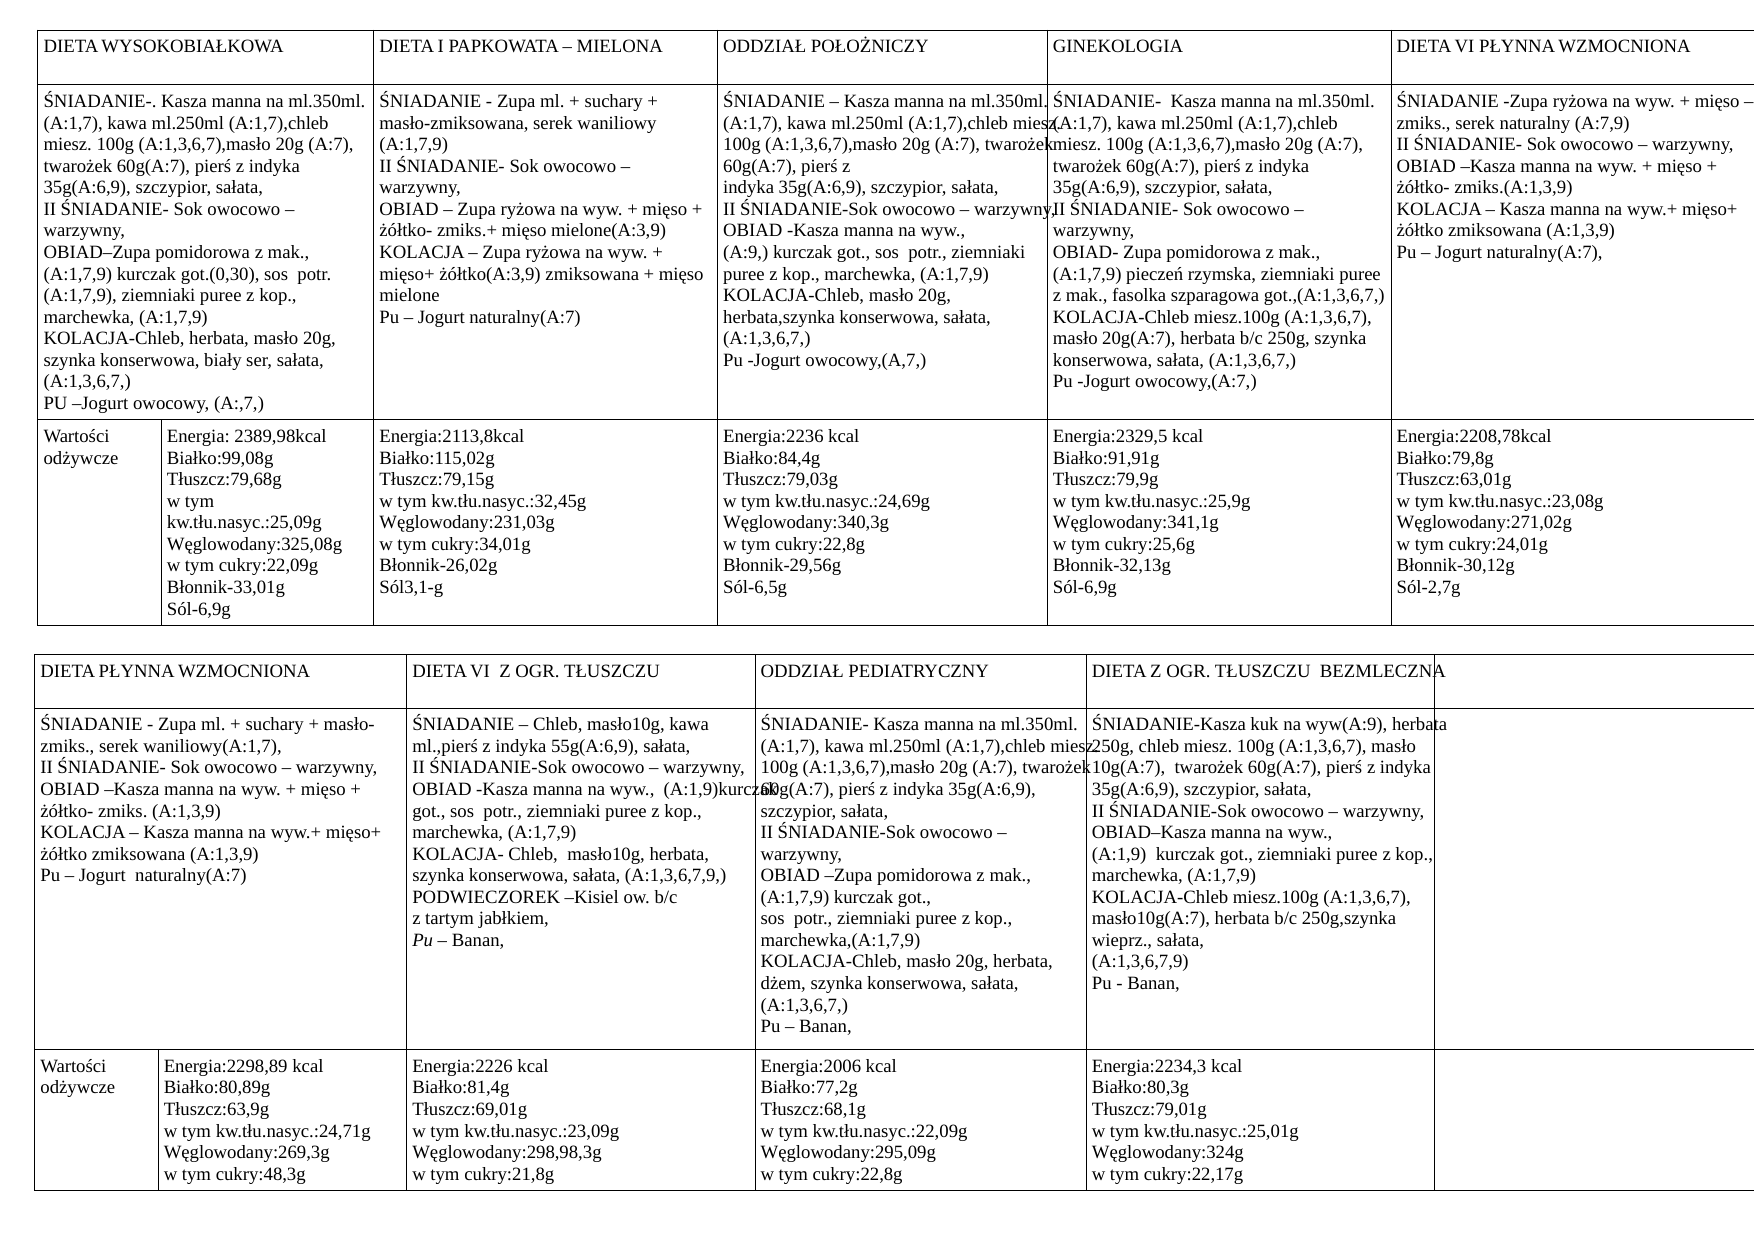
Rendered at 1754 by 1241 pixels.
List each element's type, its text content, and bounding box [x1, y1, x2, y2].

table_header ODDZIAŁ PEDIATRYCZNY [756, 655, 1086, 707]
table_header DIETA I PAPKOWATA – MIELONA [374, 31, 717, 84]
table_cell Energia:2113,8kcal Białko:115,02g Tłuszcz:79,15g w tym kw.tłu.nasyc.:32,45g Węglowodany:231,03g w tym cukry:34,01g Błonnik-26,02g Sól3,1-g [374, 420, 717, 625]
table_cell ŚNIADANIE - Zupa ml. + suchary + masło-zmiksowana, serek waniliowy (A:1,7,9) II ŚNIADANIE- Sok owocowo – warzywny, OBIAD – Zupa ryżowa na wyw. + mięso + żółtko- zmiks.+ mięso mielone(A:3,9) KOLACJA – Zupa ryżowa na wyw. + mięso+ żółtko(A:3,9) zmiksowana + mięso mielone Pu – Jogurt naturalny(A:7) [374, 85, 717, 419]
table_header GINEKOLOGIA [1048, 31, 1391, 84]
table_cell Wartości odżywcze [35, 1050, 158, 1190]
table_header DIETA WYSOKOBIAŁKOWA [38, 31, 373, 84]
table_cell Wartości odżywcze [38, 420, 161, 625]
table_cell ŚNIADANIE- Kasza manna na ml.350ml.(A:1,7), kawa ml.250ml (A:1,7),chleb miesz. 100g (A:1,3,6,7),masło 20g (A:7), twarożek 60g(A:7), pierś z indyka 35g(A:6,9), szczypior, sałata, II ŚNIADANIE-Sok owocowo – warzywny, OBIAD –Zupa pomidorowa z mak.,(A:1,7,9) kurczak got., sos potr., ziemniaki puree z kop., marchewka,(A:1,7,9) KOLACJA-Chleb, masło 20g, herbata, dżem, szynka konserwowa, sałata, (A:1,3,6,7,) Pu – Banan, [756, 709, 1086, 1049]
table_header DIETA Z OGR. TŁUSZCZU BEZMLECZNA [1087, 655, 1434, 707]
table_cell ŚNIADANIE-. Kasza manna na ml.350ml.(A:1,7), kawa ml.250ml (A:1,7),chleb miesz. 100g (A:1,3,6,7),masło 20g (A:7), twarożek 60g(A:7), pierś z indyka 35g(A:6,9), szczypior, sałata, II ŚNIADANIE- Sok owocowo – warzywny, OBIAD–Zupa pomidorowa z mak.,(A:1,7,9) kurczak got.(0,30), sos potr.(A:1,7,9), ziemniaki puree z kop., marchewka, (A:1,7,9) KOLACJA-Chleb, herbata, masło 20g, szynka konserwowa, biały ser, sałata, (A:1,3,6,7,) PU –Jogurt owocowy, (A:,7,) [38, 85, 373, 419]
table_header DIETA VI Z OGR. TŁUSZCZU [407, 655, 755, 707]
table_cell ŚNIADANIE – Chleb, masło10g, kawa ml.,pierś z indyka 55g(A:6,9), sałata, II ŚNIADANIE-Sok owocowo – warzywny, OBIAD -Kasza manna na wyw., (A:1,9)kurczak got., sos potr., ziemniaki puree z kop., marchewka, (A:1,7,9) KOLACJA- Chleb, masło10g, herbata, szynka konserwowa, sałata, (A:1,3,6,7,9,) PODWIECZOREK –Kisiel ow. b/c z tartym jabłkiem, Pu – Banan, [407, 709, 755, 1049]
table_cell ŚNIADANIE- Kasza manna na ml.350ml.(A:1,7), kawa ml.250ml (A:1,7),chleb miesz. 100g (A:1,3,6,7),masło 20g (A:7), twarożek 60g(A:7), pierś z indyka 35g(A:6,9), szczypior, sałata, II ŚNIADANIE- Sok owocowo – warzywny, OBIAD- Zupa pomidorowa z mak.,(A:1,7,9) pieczeń rzymska, ziemniaki puree z mak., fasolka szparagowa got.,(A:1,3,6,7,) KOLACJA-Chleb miesz.100g (A:1,3,6,7), masło 20g(A:7), herbata b/c 250g, szynka konserwowa, sałata, (A:1,3,6,7,) Pu -Jogurt owocowy,(A:7,) [1048, 85, 1391, 419]
table_cell ŚNIADANIE – Kasza manna na ml.350ml.(A:1,7), kawa ml.250ml (A:1,7),chleb miesz. 100g (A:1,3,6,7),masło 20g (A:7), twarożek 60g(A:7), pierś z indyka 35g(A:6,9), szczypior, sałata, II ŚNIADANIE-Sok owocowo – warzywny, OBIAD -Kasza manna na wyw., (A:9,) kurczak got., sos potr., ziemniaki puree z kop., marchewka, (A:1,7,9) KOLACJA-Chleb, masło 20g, herbata,szynka konserwowa, sałata, (A:1,3,6,7,) Pu -Jogurt owocowy,(A,7,) [718, 85, 1047, 419]
table_header [1435, 655, 1754, 707]
table_cell Energia:2234,3 kcal Białko:80,3g Tłuszcz:79,01g w tym kw.tłu.nasyc.:25,01g Węglowodany:324g w tym cukry:22,17g [1087, 1050, 1434, 1190]
table_cell [1435, 1050, 1754, 1190]
table_cell Energia:2208,78kcal Białko:79,8g Tłuszcz:63,01g w tym kw.tłu.nasyc.:23,08g Węglowodany:271,02g w tym cukry:24,01g Błonnik-30,12g Sól-2,7g [1392, 420, 1754, 625]
table_cell Energia:2006 kcal Białko:77,2g Tłuszcz:68,1g w tym kw.tłu.nasyc.:22,09g Węglowodany:295,09g w tym cukry:22,8g [756, 1050, 1086, 1190]
table_cell Energia:2329,5 kcal Białko:91,91g Tłuszcz:79,9g w tym kw.tłu.nasyc.:25,9g Węglowodany:341,1g w tym cukry:25,6g Błonnik-32,13g Sól-6,9g [1048, 420, 1391, 625]
table_cell Energia:2236 kcal Białko:84,4g Tłuszcz:79,03g w tym kw.tłu.nasyc.:24,69g Węglowodany:340,3g w tym cukry:22,8g Błonnik-29,56g Sól-6,5g [718, 420, 1047, 625]
table_header ODDZIAŁ POŁOŻNICZY [718, 31, 1047, 84]
table_cell [1435, 709, 1754, 1049]
table_header DIETA VI PŁYNNA WZMOCNIONA [1392, 31, 1754, 84]
table_cell Energia:2226 kcal Białko:81,4g Tłuszcz:69,01g w tym kw.tłu.nasyc.:23,09g Węglowodany:298,98,3g w tym cukry:21,8g [407, 1050, 755, 1190]
table_cell ŚNIADANIE-Kasza kuk na wyw(A:9), herbata 250g, chleb miesz. 100g (A:1,3,6,7), masło 10g(A:7), twarożek 60g(A:7), pierś z indyka 35g(A:6,9), szczypior, sałata, II ŚNIADANIE-Sok owocowo – warzywny, OBIAD–Kasza manna na wyw., (A:1,9) kurczak got., ziemniaki puree z kop., marchewka, (A:1,7,9) KOLACJA-Chleb miesz.100g (A:1,3,6,7), masło10g(A:7), herbata b/c 250g,szynka wieprz., sałata, (A:1,3,6,7,9) Pu - Banan, [1087, 709, 1434, 1049]
table_cell ŚNIADANIE - Zupa ml. + suchary + masło-zmiks., serek waniliowy(A:1,7), II ŚNIADANIE- Sok owocowo – warzywny, OBIAD –Kasza manna na wyw. + mięso + żółtko- zmiks. (A:1,3,9) KOLACJA – Kasza manna na wyw.+ mięso+ żółtko zmiksowana (A:1,3,9) Pu – Jogurt naturalny(A:7) [35, 709, 406, 1049]
table_cell Energia:2298,89 kcal Białko:80,89g Tłuszcz:63,9g w tym kw.tłu.nasyc.:24,71g Węglowodany:269,3g w tym cukry:48,3g [159, 1050, 406, 1190]
table_cell Energia: 2389,98kcal Białko:99,08g Tłuszcz:79,68g w tym kw.tłu.nasyc.:25,09g Węglowodany:325,08g w tym cukry:22,09g Błonnik-33,01g Sól-6,9g [162, 420, 373, 625]
table_cell ŚNIADANIE -Zupa ryżowa na wyw. + mięso –zmiks., serek naturalny (A:7,9) II ŚNIADANIE- Sok owocowo – warzywny, OBIAD –Kasza manna na wyw. + mięso + żółtko- zmiks.(A:1,3,9) KOLACJA – Kasza manna na wyw.+ mięso+ żółtko zmiksowana (A:1,3,9) Pu – Jogurt naturalny(A:7), [1392, 85, 1754, 419]
table_header DIETA PŁYNNA WZMOCNIONA [35, 655, 406, 707]
